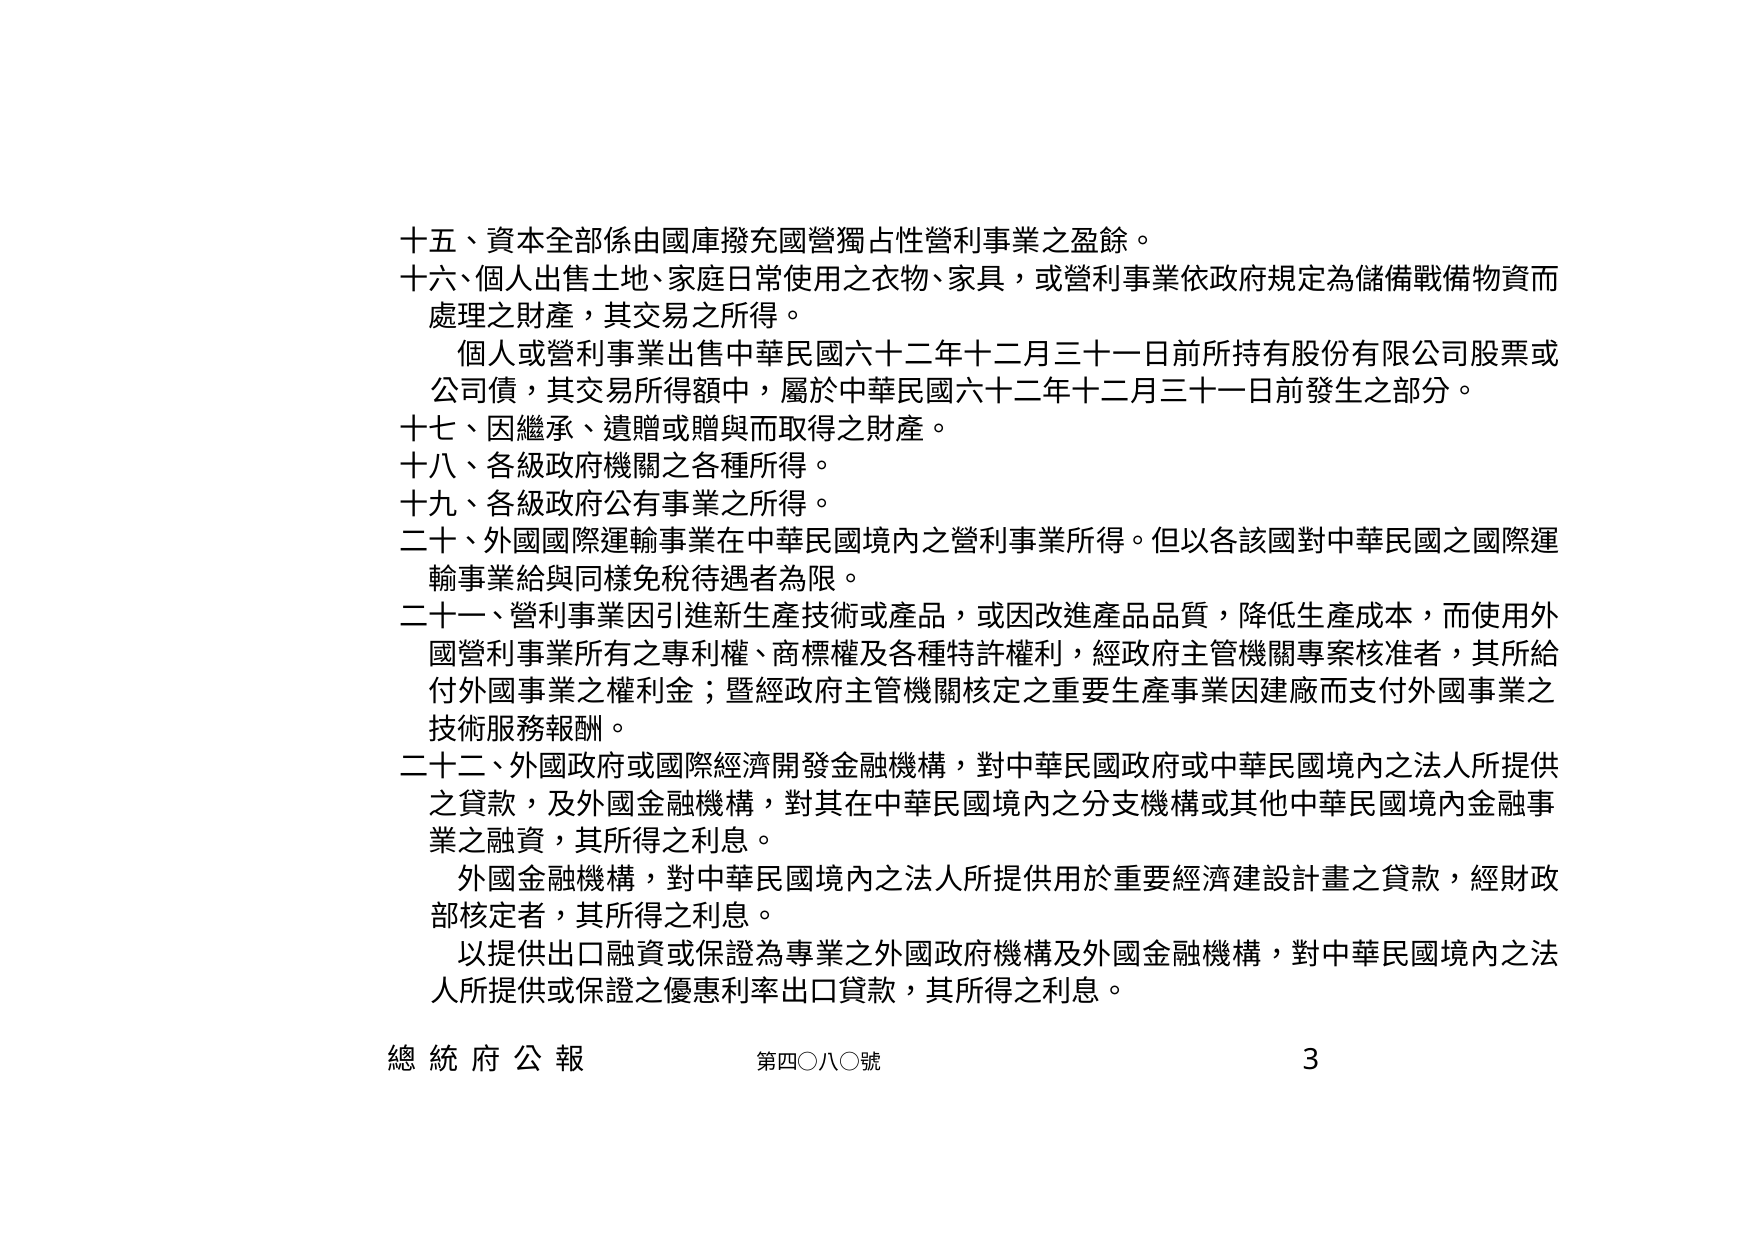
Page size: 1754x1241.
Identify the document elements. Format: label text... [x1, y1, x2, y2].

text 十六、個人出售土地、家庭日常使用之衣物、家具，或營利事業依政府規定為儲備戰備物資而處理之財產，其交易之所得。 [399, 259, 1559, 334]
text 個人或營利事業出售中華民國六十二年十二月三十一日前所持有股份有限公司股票或公司債，其交易所得額中，屬於中華民國六十二年十二月三十一日前發生之部分。 [430, 334, 1559, 409]
text 以提供出口融資或保證為專業之外國政府機構及外國金融機構，對中華民國境內之法人所提供或保證之優惠利率出口貸款，其所得之利息。 [430, 934, 1559, 1009]
text 外國金融機構，對中華民國境內之法人所提供用於重要經濟建設計畫之貸款，經財政部核定者，其所得之利息。 [430, 859, 1559, 934]
text 十九、各級政府公有事業之所得。 [399, 484, 1559, 522]
text 十七、因繼承、遺贈或贈與而取得之財產。 [399, 409, 1559, 447]
text 十五、資本全部係由國庫撥充國營獨占性營利事業之盈餘。 [399, 222, 1559, 259]
text 二十、外國國際運輸事業在中華民國境內之營利事業所得。但以各該國對中華民國之國際運輸事業給與同樣免稅待遇者為限。 [399, 522, 1559, 597]
text 二十二、外國政府或國際經濟開發金融機構，對中華民國政府或中華民國境內之法人所提供之貸款，及外國金融機構，對其在中華民國境內之分支機構或其他中華民國境內金融事業之融資，其所得之利息。 [399, 747, 1559, 859]
text 十八、各級政府機關之各種所得。 [399, 447, 1559, 484]
text 二十一、營利事業因引進新生產技術或產品，或因改進產品品質，降低生產成本，而使用外國營利事業所有之專利權、商標權及各種特許權利，經政府主管機關專案核准者，其所給付外國事業之權利金；暨經政府主管機關核定之重要生產事業因建廠而支付外國事業之技術服務報酬。 [399, 597, 1559, 747]
